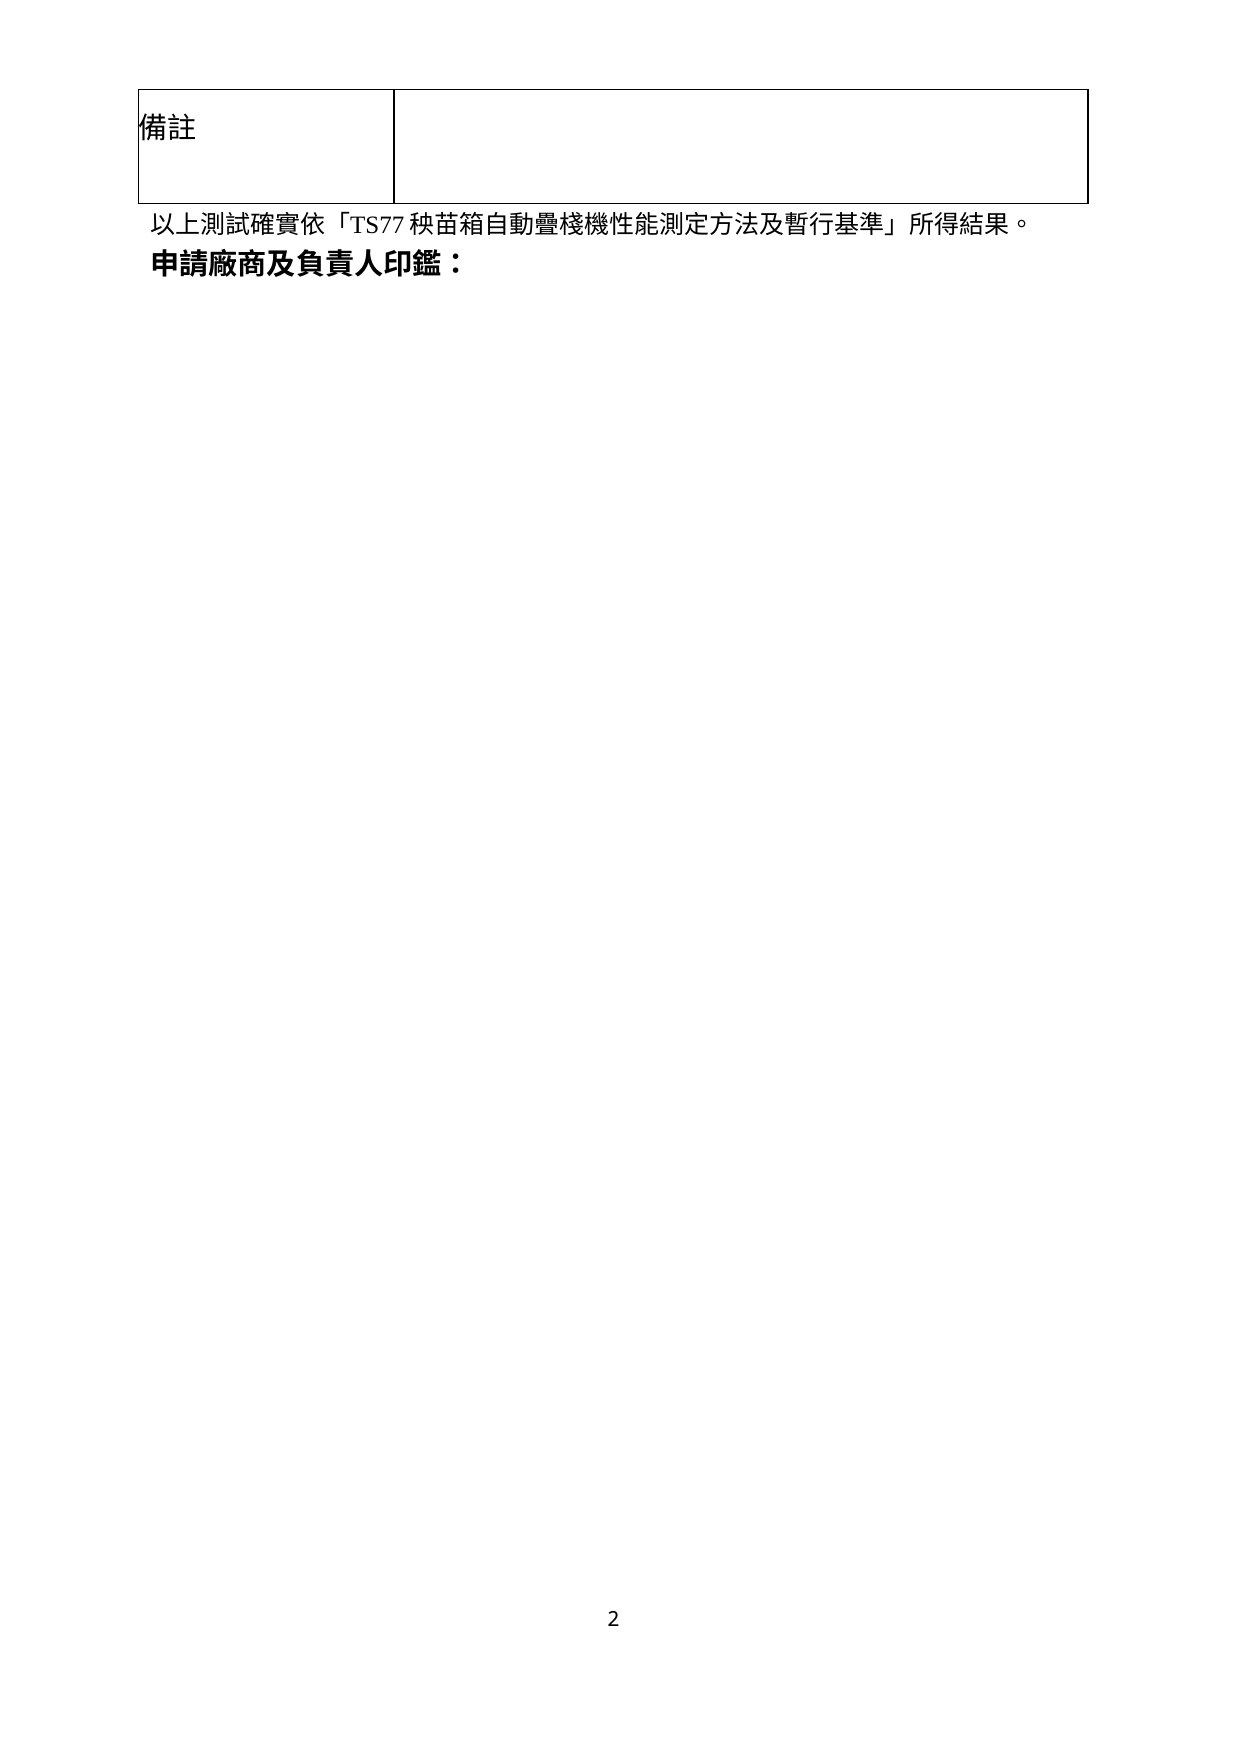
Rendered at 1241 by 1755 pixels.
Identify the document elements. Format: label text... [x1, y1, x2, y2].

table_cell 備註 [139, 90, 393, 203]
text 以上測試確實依「TS77秧苗箱自動疊棧機性能測定方法及暫行基準」所得結果。 [150, 204, 1051, 241]
text 申請廠商及負責人印鑑： [150, 241, 1051, 283]
table_cell [395, 90, 1087, 203]
